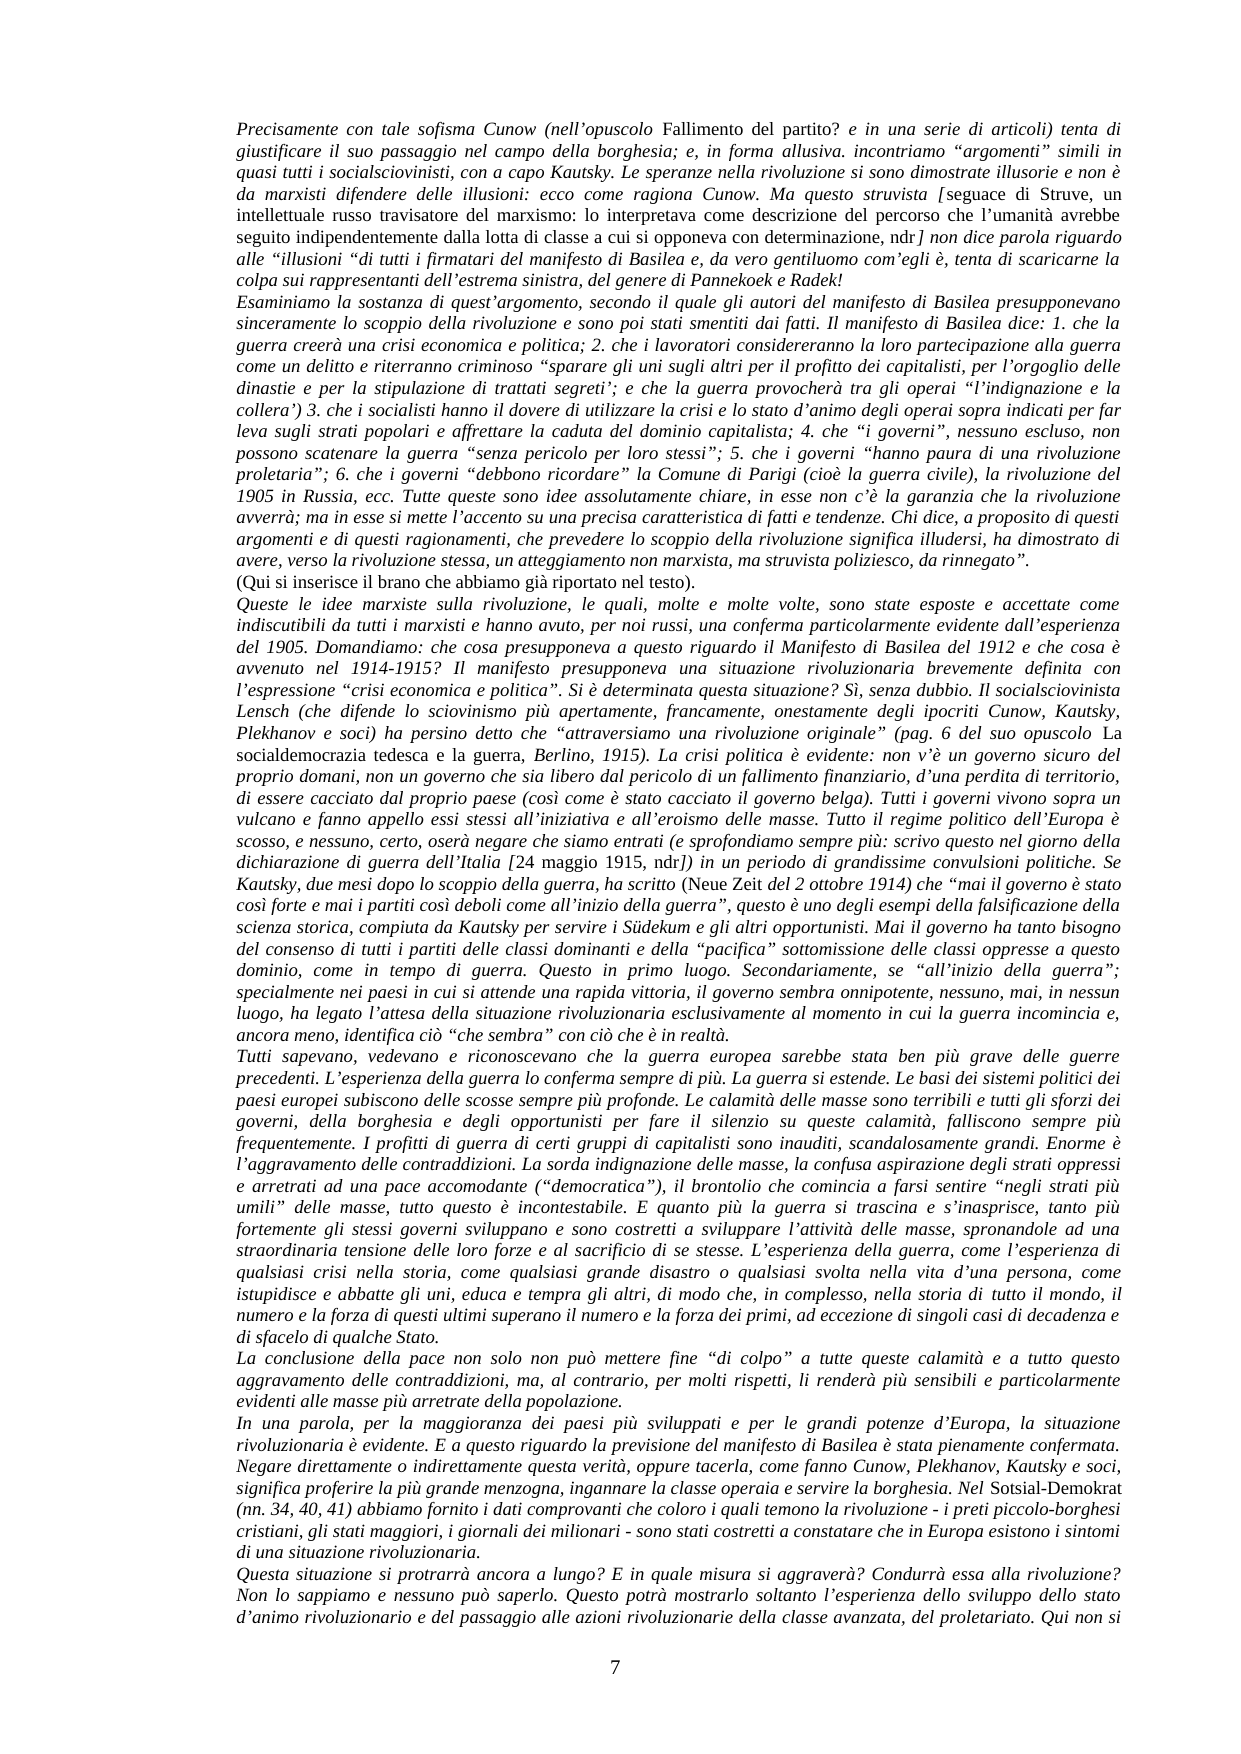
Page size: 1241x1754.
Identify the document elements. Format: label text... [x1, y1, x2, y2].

text Precisamente con tale sofisma Cunow (nell’opuscolo Fallimento del partito? e in una serie di articoli) tenta di giustificare il suo passaggio nel campo della borghesia; e, in forma allusiva. incontriamo “argomenti” simili in quasi tutti i socialsciovinisti, con a capo Kautsky. Le speranze nella rivoluzione si sono dimostrate illusorie e non è da marxisti difendere delle illusioni: ecco come ragiona Cunow. Ma questo struvista [seguace di Struve, un intellettuale russo travisatore del marxismo: lo interpretava come descrizione del percorso che l’umanità avrebbe seguito indipendentemente dalla lotta di classe a cui si opponeva con determinazione, ndr] non dice parola riguardo alle “illusioni “di tutti i firmatari del manifesto di Basilea e, da vero gentiluomo com’egli è, tenta di scaricarne la colpa sui rappresentanti dell’estrema sinistra, del genere di Pannekoek e Radek! [236, 118, 1122, 291]
text (Qui si inserisce il brano che abbiamo già riportato nel testo). [236, 571, 1122, 592]
text Questa situazione si protrarrà ancora a lungo? E in quale misura si aggraverà? Condurrà essa alla rivoluzione? Non lo sappiamo e nessuno può saperlo. Questo potrà mostrarlo soltanto l’esperienza dello sviluppo dello stato d’animo rivoluzionario e del passaggio alle azioni rivoluzionarie della classe avanzata, del proletariato. Qui non si [236, 1563, 1122, 1627]
text La conclusione della pace non solo non può mettere fine “di colpo” a tutte queste calamità e a tutto questo aggravamento delle contraddizioni, ma, al contrario, per molti rispetti, li renderà più sensibili e particolarmente evidenti alle masse più arretrate della popolazione. [236, 1347, 1122, 1412]
text Esaminiamo la sostanza di quest’argomento, secondo il quale gli autori del manifesto di Basilea presupponevano sinceramente lo scoppio della rivoluzione e sono poi stati smentiti dai fatti. Il manifesto di Basilea dice: 1. che la guerra creerà una crisi economica e politica; 2. che i lavoratori considereranno la loro partecipazione alla guerra come un delitto e riterranno criminoso “sparare gli uni sugli altri per il profitto dei capitalisti, per l’orgoglio delle dinastie e per la stipulazione di trattati segreti’; e che la guerra provocherà tra gli operai “l’indignazione e la collera’) 3. che i socialisti hanno il dovere di utilizzare la crisi e lo stato d’animo degli operai sopra indicati per far leva sugli strati popolari e affrettare la caduta del dominio capitalista; 4. che “i governi”, nessuno escluso, non possono scatenare la guerra “senza pericolo per loro stessi”; 5. che i governi “hanno paura di una rivoluzione proletaria”; 6. che i governi “debbono ricordare” la Comune di Parigi (cioè la guerra civile), la rivoluzione del 1905 in Russia, ecc. Tutte queste sono idee assolutamente chiare, in esse non c’è la garanzia che la rivoluzione avverrà; ma in esse si mette l’accento su una precisa caratteristica di fatti e tendenze. Chi dice, a proposito di questi argomenti e di questi ragionamenti, che prevedere lo scoppio della rivoluzione significa illudersi, ha dimostrato di avere, verso la rivoluzione stessa, un atteggiamento non marxista, ma struvista poliziesco, da rinnegato”. [236, 291, 1122, 571]
text In una parola, per la maggioranza dei paesi più sviluppati e per le grandi potenze d’Europa, la situazione rivoluzionaria è evidente. E a questo riguardo la previsione del manifesto di Basilea è stata pienamente confermata. Negare direttamente o indirettamente questa verità, oppure tacerla, come fanno Cunow, Plekhanov, Kautsky e soci, significa proferire la più grande menzogna, ingannare la classe operaia e servire la borghesia. Nel Sotsial-Demokrat (nn. 34, 40, 41) abbiamo fornito i dati comprovanti che coloro i quali temono la rivoluzione - i preti piccolo-borghesi cristiani, gli stati maggiori, i giornali dei milionari - sono stati costretti a constatare che in Europa esistono i sintomi di una situazione rivoluzionaria. [236, 1412, 1122, 1563]
text Tutti sapevano, vedevano e riconoscevano che la guerra europea sarebbe stata ben più grave delle guerre precedenti. L’esperienza della guerra lo conferma sempre di più. La guerra si estende. Le basi dei sistemi politici dei paesi europei subiscono delle scosse sempre più profonde. Le calamità delle masse sono terribili e tutti gli sforzi dei governi, della borghesia e degli opportunisti per fare il silenzio su queste calamità, falliscono sempre più frequentemente. I profitti di guerra di certi gruppi di capitalisti sono inauditi, scandalosamente grandi. Enorme è l’aggravamento delle contraddizioni. La sorda indignazione delle masse, la confusa aspirazione degli strati oppressi e arretrati ad una pace accomodante (“democratica”), il brontolio che comincia a farsi sentire “negli strati più umili” delle masse, tutto questo è incontestabile. E quanto più la guerra si trascina e s’inasprisce, tanto più fortemente gli stessi governi sviluppano e sono costretti a sviluppare l’attività delle masse, spronandole ad una straordinaria tensione delle loro forze e al sacrificio di se stesse. L’esperienza della guerra, come l’esperienza di qualsiasi crisi nella storia, come qualsiasi grande disastro o qualsiasi svolta nella vita d’una persona, come istupidisce e abbatte gli uni, educa e tempra gli altri, di modo che, in complesso, nella storia di tutto il mondo, il numero e la forza di questi ultimi superano il numero e la forza dei primi, ad eccezione di singoli casi di decadenza e di sfacelo di qualche Stato. [236, 1045, 1122, 1347]
text Queste le idee marxiste sulla rivoluzione, le quali, molte e molte volte, sono state esposte e accettate come indiscutibili da tutti i marxisti e hanno avuto, per noi russi, una conferma particolarmente evidente dall’esperienza del 1905. Domandiamo: che cosa presupponeva a questo riguardo il Manifesto di Basilea del 1912 e che cosa è avvenuto nel 1914-1915? Il manifesto presupponeva una situazione rivoluzionaria brevemente definita con l’espressione “crisi economica e politica”. Si è determinata questa situazione? Sì, senza dubbio. Il socialsciovinista Lensch (che difende lo sciovinismo più apertamente, francamente, onestamente degli ipocriti Cunow, Kautsky, Plekhanov e soci) ha persino detto che “attraversiamo una rivoluzione originale” (pag. 6 del suo opuscolo La socialdemocrazia tedesca e la guerra, Berlino, 1915). La crisi politica è evidente: non v’è un governo sicuro del proprio domani, non un governo che sia libero dal pericolo di un fallimento finanziario, d’una perdita di territorio, di essere cacciato dal proprio paese (così come è stato cacciato il governo belga). Tutti i governi vivono sopra un vulcano e fanno appello essi stessi all’iniziativa e all’eroismo delle masse. Tutto il regime politico dell’Europa è scosso, e nessuno, certo, oserà negare che siamo entrati (e sprofondiamo sempre più: scrivo questo nel giorno della dichiarazione di guerra dell’Italia [24 maggio 1915, ndr]) in un periodo di grandissime convulsioni politiche. Se Kautsky, due mesi dopo lo scoppio della guerra, ha scritto (Neue Zeit del 2 ottobre 1914) che “mai il governo è stato così forte e mai i partiti così deboli come all’inizio della guerra”, questo è uno degli esempi della falsificazione della scienza storica, compiuta da Kautsky per servire i Südekum e gli altri opportunisti. Mai il governo ha tanto bisogno del consenso di tutti i partiti delle classi dominanti e della “pacifica” sottomissione delle classi oppresse a questo dominio, come in tempo di guerra. Questo in primo luogo. Secondariamente, se “all’inizio della guerra”; specialmente nei paesi in cui si attende una rapida vittoria, il governo sembra onnipotente, nessuno, mai, in nessun luogo, ha legato l’attesa della situazione rivoluzionaria esclusivamente al momento in cui la guerra incomincia e, ancora meno, identifica ciò “che sembra” con ciò che è in realtà. [236, 592, 1122, 1045]
